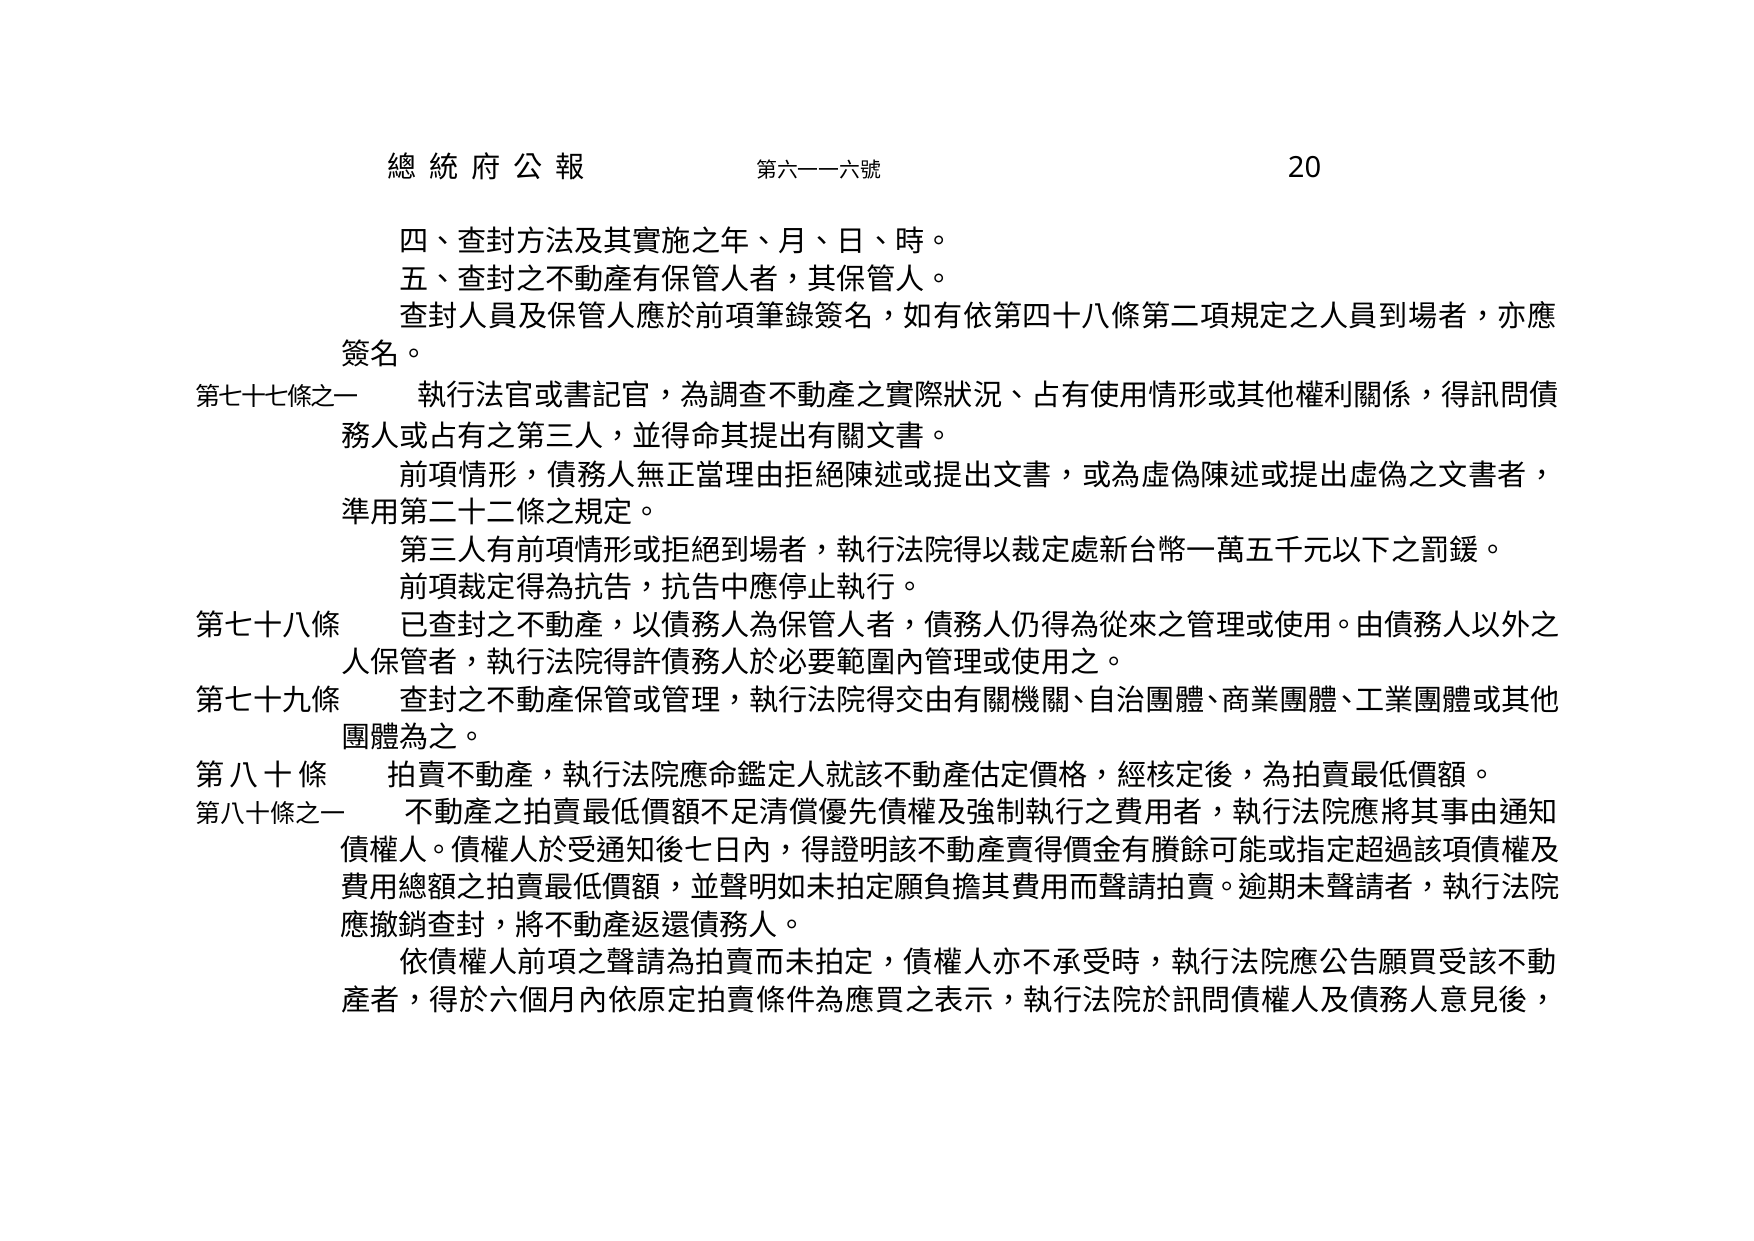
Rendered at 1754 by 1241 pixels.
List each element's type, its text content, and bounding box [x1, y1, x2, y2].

text 第八十條之一 不動產之拍賣最低價額不足清償優先債權及強制執行之費用者，執行法院應將其事由通知債權人。債權人於受通知後七日內，得證明該不動產賣得價金有賸餘可能或指定超過該項債權及費用總額之拍賣最低價額，並聲明如未拍定願負擔其費用而聲請拍賣。逾期未聲請者，執行法院應撤銷查封，將不動產返還債務人。 [195, 792, 1559, 942]
text 依債權人前項之聲請為拍賣而未拍定，債權人亦不承受時，執行法院應公告願買受該不動產者，得於六個月內依原定拍賣條件為應買之表示，執行法院於訊問債權人及債務人意見後， [341, 942, 1559, 1017]
text 五、查封之不動產有保管人者，其保管人。 [399, 259, 1559, 297]
text 第三人有前項情形或拒絕到場者，執行法院得以裁定處新台幣一萬五千元以下之罰鍰。 [341, 530, 1559, 567]
text 第八十條 拍賣不動產，執行法院應命鑑定人就該不動產估定價格，經核定後，為拍賣最低價額。 [195, 755, 1559, 792]
text 前項裁定得為抗告，抗告中應停止執行。 [341, 567, 1559, 605]
text 第七十八條 已查封之不動產，以債務人為保管人者，債務人仍得為從來之管理或使用。由債務人以外之人保管者，執行法院得許債務人於必要範圍內管理或使用之。 [195, 605, 1559, 680]
text 第七十七條之一 執行法官或書記官，為調查不動產之實際狀況、占有使用情形或其他權利關係，得訊問債務人或占有之第三人，並得命其提出有關文書。 [195, 372, 1559, 455]
text 查封人員及保管人應於前項筆錄簽名，如有依第四十八條第二項規定之人員到場者，亦應簽名。 [341, 297, 1559, 372]
text 前項情形，債務人無正當理由拒絕陳述或提出文書，或為虛偽陳述或提出虛偽之文書者，準用第二十二條之規定。 [341, 455, 1559, 530]
text 四、查封方法及其實施之年、月、日、時。 [399, 222, 1559, 259]
text 第七十九條 查封之不動產保管或管理，執行法院得交由有關機關、自治團體、商業團體、工業團體或其他團體為之。 [195, 680, 1559, 755]
